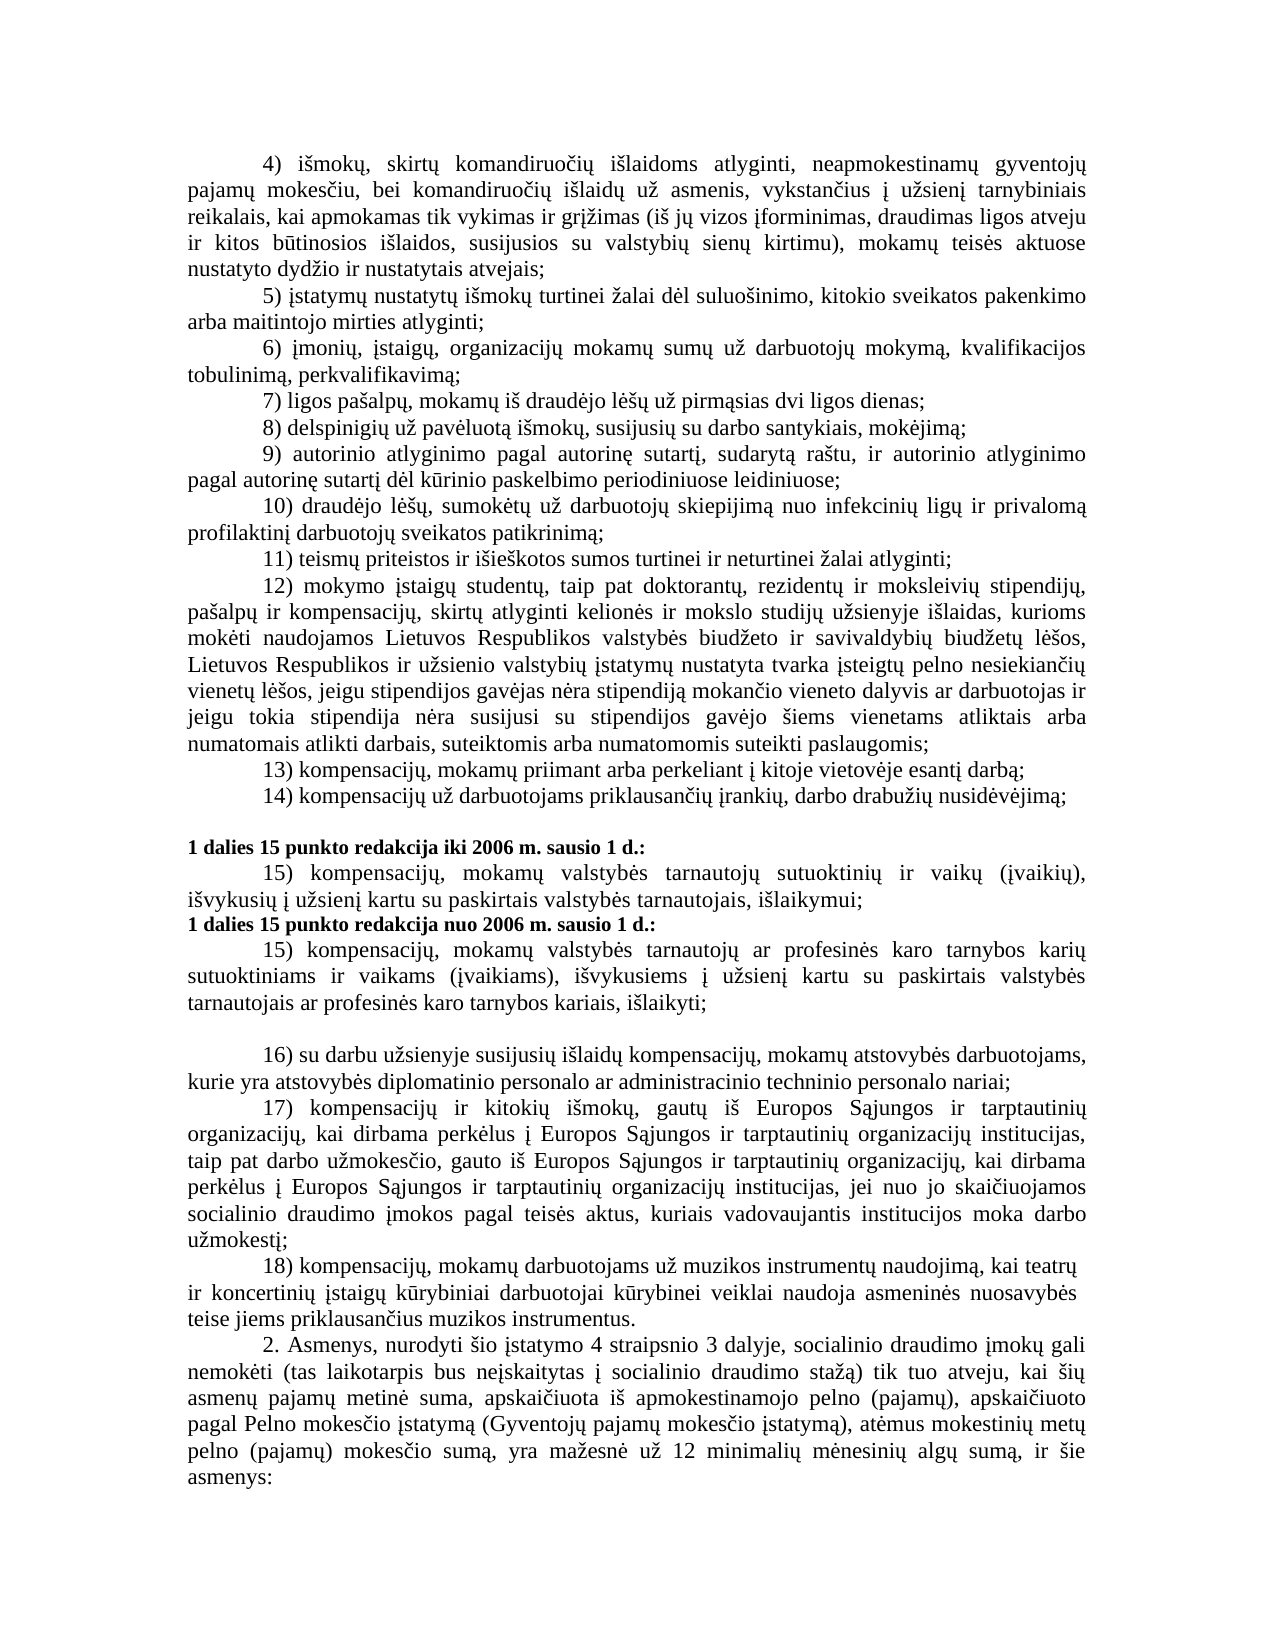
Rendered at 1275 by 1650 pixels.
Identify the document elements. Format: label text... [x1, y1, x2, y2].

text 9) autorinio atlyginimo pagal autorinę sutartį, sudarytą raštu, ir autorinio atlyginimo pagal autorinę sutartį dėl kūrinio paskelbimo periodiniuose leidiniuose; [187, 440, 1087, 493]
text 18) kompensacijų, mokamų darbuotojams už muzikos instrumentų naudojimą, kai teatrų ir koncertinių įstaigų kūrybiniai darbuotojai kūrybinei veiklai naudoja asmeninės nuosavybės teise jiems priklausančius muzikos instrumentus. [187, 1252, 1079, 1331]
text 8) delspinigių už pavėluotą išmokų, susijusių su darbo santykiais, mokėjimą; [187, 413, 1087, 440]
text 5) įstatymų nustatytų išmokų turtinei žalai dėl suluošinimo, kitokio sveikatos pakenkimo arba maitintojo mirties atlyginti; [187, 282, 1087, 334]
text 2. Asmenys, nurodyti šio įstatymo 4 straipsnio 3 dalyje, socialinio draudimo įmokų gali nemokėti (tas laikotarpis bus neįskaitytas į socialinio draudimo stažą) tik tuo atveju, kai šių asmenų pajamų metinė suma, apskaičiuota iš apmokestinamojo pelno (pajamų), apskaičiuoto pagal Pelno mokesčio įstatymą (Gyventojų pajamų mokesčio įstatymą), atėmus mokestinių metų pelno (pajamų) mokesčio sumą, yra mažesnė už 12 minimalių mėnesinių algų sumą, ir šie asmenys: [187, 1331, 1087, 1489]
text 4) išmokų, skirtų komandiruočių išlaidoms atlyginti, neapmokestinamų gyventojų pajamų mokesčiu, bei komandiruočių išlaidų už asmenis, vykstančius į užsienį tarnybiniais reikalais, kai apmokamas tik vykimas ir grįžimas (iš jų vizos įforminimas, draudimas ligos atveju ir kitos būtinosios išlaidos, susijusios su valstybių sienų kirtimu), mokamų teisės aktuose nustatyto dydžio ir nustatytais atvejais; [187, 150, 1087, 282]
text 14) kompensacijų už darbuotojams priklausančių įrankių, darbo drabužių nusidėvėjimą; [187, 782, 1087, 809]
text 16) su darbu užsienyje susijusių išlaidų kompensacijų, mokamų atstovybės darbuotojams, kurie yra atstovybės diplomatinio personalo ar administracinio techninio personalo nariai; [187, 1041, 1087, 1094]
text 10) draudėjo lėšų, sumokėtų už darbuotojų skiepijimą nuo infekcinių ligų ir privalomą profilaktinį darbuotojų sveikatos patikrinimą; [187, 493, 1087, 545]
text 6) įmonių, įstaigų, organizacijų mokamų sumų už darbuotojų mokymą, kvalifikacijos tobulinimą, perkvalifikavimą; [187, 334, 1087, 387]
text 11) teismų priteistos ir išieškotos sumos turtinei ir neturtinei žalai atlyginti; [187, 545, 1087, 572]
text 15) kompensacijų, mokamų valstybės tarnautojų sutuoktinių ir vaikų (įvaikių), išvykusių į užsienį kartu su paskirtais valstybės tarnautojais, išlaikymui; [187, 859, 1087, 912]
text 13) kompensacijų, mokamų priimant arba perkeliant į kitoje vietovėje esantį darbą; [187, 756, 1087, 782]
text 12) mokymo įstaigų studentų, taip pat doktorantų, rezidentų ir moksleivių stipendijų, pašalpų ir kompensacijų, skirtų atlyginti kelionės ir mokslo studijų užsienyje išlaidas, kurioms mokėti naudojamos Lietuvos Respublikos valstybės biudžeto ir savivaldybių biudžetų lėšos, Lietuvos Respublikos ir užsienio valstybių įstatymų nustatyta tvarka įsteigtų pelno nesiekiančių vienetų lėšos, jeigu stipendijos gavėjas nėra stipendiją mokančio vieneto dalyvis ar darbuotojas ir jeigu tokia stipendija nėra susijusi su stipendijos gavėjo šiems vienetams atliktais arba numatomais atlikti darbais, suteiktomis arba numatomomis suteikti paslaugomis; [187, 572, 1087, 756]
text 1 dalies 15 punkto redakcija iki 2006 m. sausio 1 d.: [187, 835, 1087, 859]
text 1 dalies 15 punkto redakcija nuo 2006 m. sausio 1 d.: [187, 912, 1087, 936]
text 17) kompensacijų ir kitokių išmokų, gautų iš Europos Sąjungos ir tarptautinių organizacijų, kai dirbama perkėlus į Europos Sąjungos ir tarptautinių organizacijų institucijas, taip pat darbo užmokesčio, gauto iš Europos Sąjungos ir tarptautinių organizacijų, kai dirbama perkėlus į Europos Sąjungos ir tarptautinių organizacijų institucijas, jei nuo jo skaičiuojamos socialinio draudimo įmokos pagal teisės aktus, kuriais vadovaujantis institucijos moka darbo užmokestį; [187, 1094, 1087, 1252]
text 15) kompensacijų, mokamų valstybės tarnautojų ar profesinės karo tarnybos karių sutuoktiniams ir vaikams (įvaikiams), išvykusiems į užsienį kartu su paskirtais valstybės tarnautojais ar profesinės karo tarnybos kariais, išlaikyti; [187, 936, 1087, 1015]
text 7) ligos pašalpų, mokamų iš draudėjo lėšų už pirmąsias dvi ligos dienas; [187, 387, 1087, 413]
